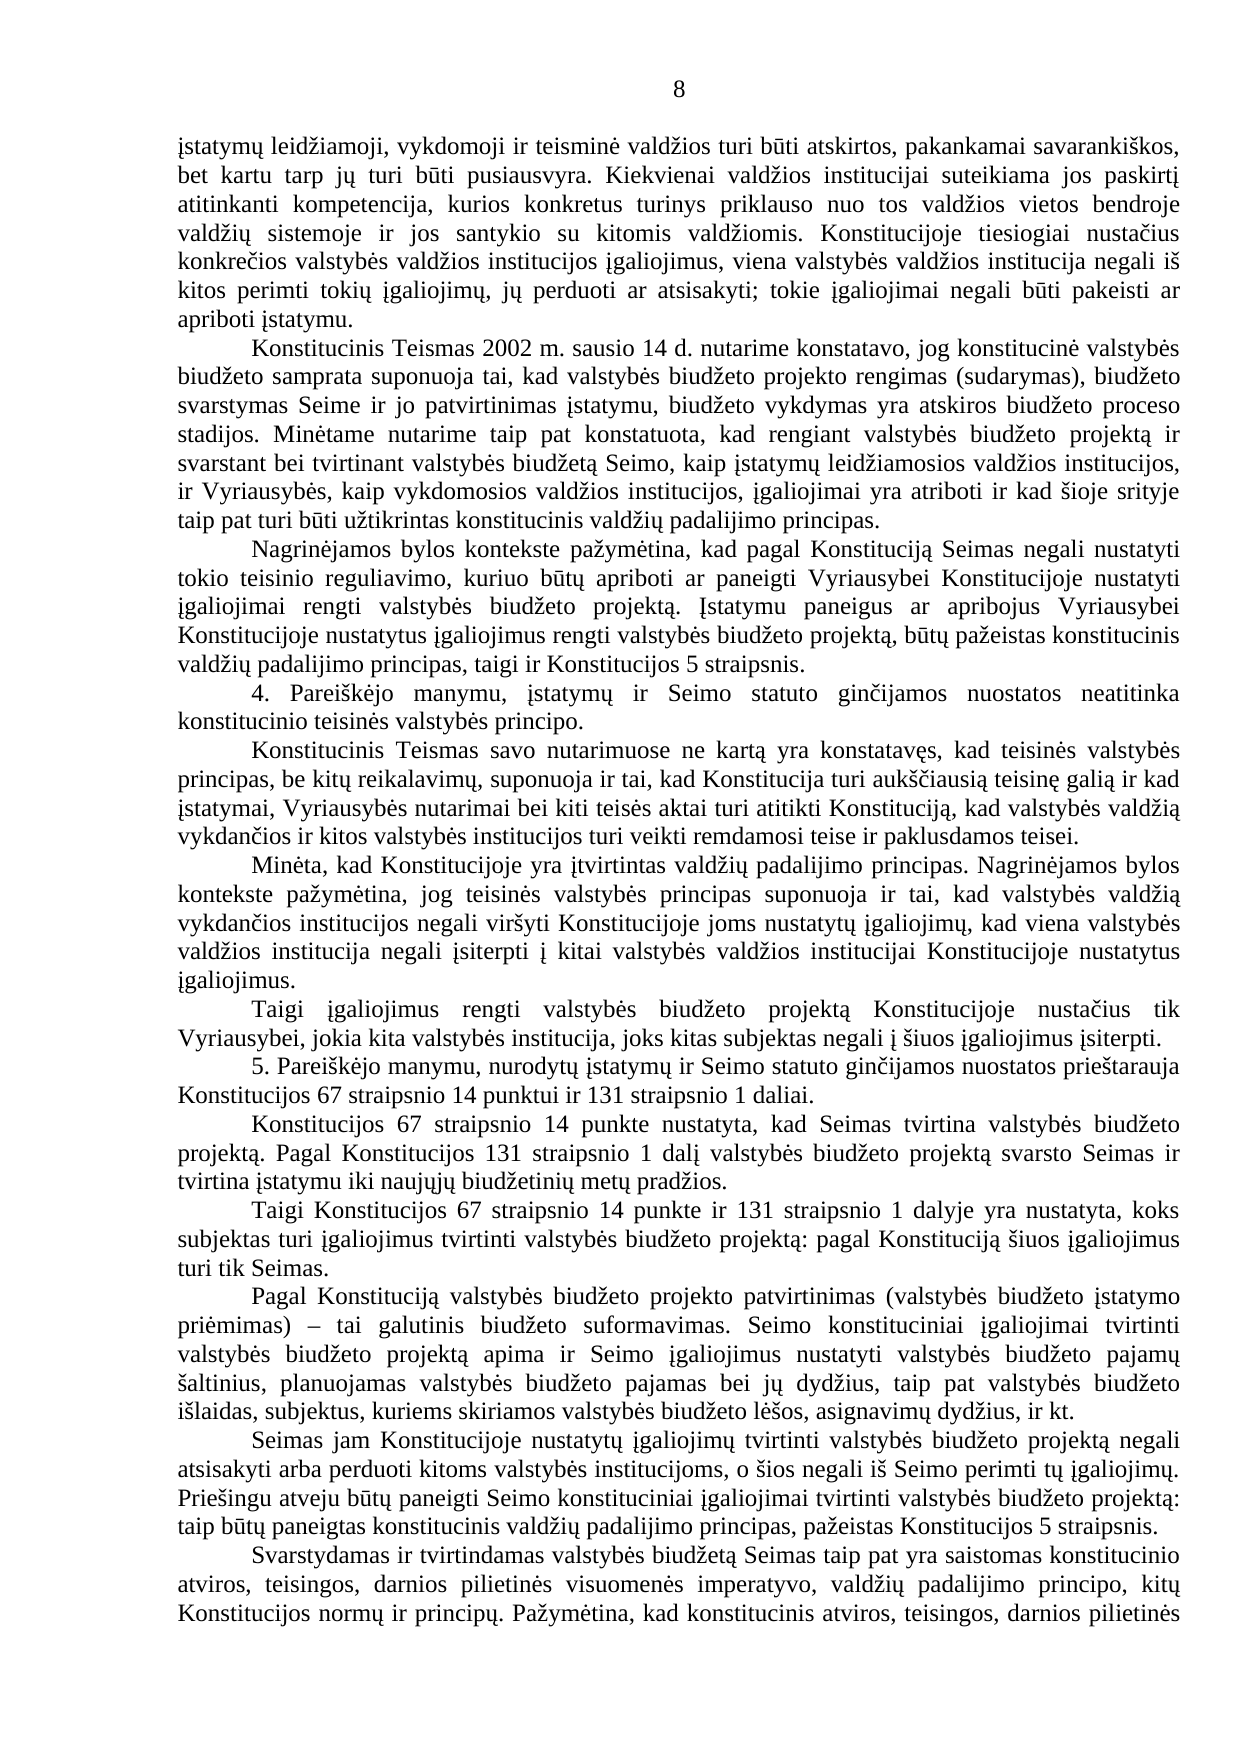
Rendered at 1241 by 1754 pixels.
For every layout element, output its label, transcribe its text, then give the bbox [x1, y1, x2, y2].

text 4. Pareiškėjo manymu, įstatymų ir Seimo statuto ginčijamos nuostatos neatitinka konstitucinio teisinės valstybės principo. [177, 678, 1181, 735]
text Pagal Konstituciją valstybės biudžeto projekto patvirtinimas (valstybės biudžeto įstatymo priėmimas) – tai galutinis biudžeto suformavimas. Seimo konstituciniai įgaliojimai tvirtinti valstybės biudžeto projektą apima ir Seimo įgaliojimus nustatyti valstybės biudžeto pajamų šaltinius, planuojamas valstybės biudžeto pajamas bei jų dydžius, taip pat valstybės biudžeto išlaidas, subjektus, kuriems skiriamos valstybės biudžeto lėšos, asignavimų dydžius, ir kt. [177, 1281, 1181, 1425]
text Konstitucinis Teismas savo nutarimuose ne kartą yra konstatavęs, kad teisinės valstybės principas, be kitų reikalavimų, suponuoja ir tai, kad Konstitucija turi aukščiausią teisinę galią ir kad įstatymai, Vyriausybės nutarimai bei kiti teisės aktai turi atitikti Konstituciją, kad valstybės valdžią vykdančios ir kitos valstybės institucijos turi veikti remdamosi teise ir paklusdamos teisei. [177, 735, 1181, 850]
text Konstitucijos 67 straipsnio 14 punkte nustatyta, kad Seimas tvirtina valstybės biudžeto projektą. Pagal Konstitucijos 131 straipsnio 1 dalį valstybės biudžeto projektą svarsto Seimas ir tvirtina įstatymu iki naujųjų biudžetinių metų pradžios. [177, 1109, 1181, 1195]
text Seimas jam Konstitucijoje nustatytų įgaliojimų tvirtinti valstybės biudžeto projektą negali atsisakyti arba perduoti kitoms valstybės institucijoms, o šios negali iš Seimo perimti tų įgaliojimų. Priešingu atveju būtų paneigti Seimo konstituciniai įgaliojimai tvirtinti valstybės biudžeto projektą: taip būtų paneigtas konstitucinis valdžių padalijimo principas, pažeistas Konstitucijos 5 straipsnis. [177, 1425, 1181, 1540]
text Svarstydamas ir tvirtindamas valstybės biudžetą Seimas taip pat yra saistomas konstitucinio atviros, teisingos, darnios pilietinės visuomenės imperatyvo, valdžių padalijimo principo, kitų Konstitucijos normų ir principų. Pažymėtina, kad konstitucinis atviros, teisingos, darnios pilietinės [177, 1540, 1181, 1626]
text Taigi įgaliojimus rengti valstybės biudžeto projektą Konstitucijoje nustačius tik Vyriausybei, jokia kita valstybės institucija, joks kitas subjektas negali į šiuos įgaliojimus įsiterpti. [177, 994, 1181, 1051]
text Minėta, kad Konstitucijoje yra įtvirtintas valdžių padalijimo principas. Nagrinėjamos bylos kontekste pažymėtina, jog teisinės valstybės principas suponuoja ir tai, kad valstybės valdžią vykdančios institucijos negali viršyti Konstitucijoje joms nustatytų įgaliojimų, kad viena valstybės valdžios institucija negali įsiterpti į kitai valstybės valdžios institucijai Konstitucijoje nustatytus įgaliojimus. [177, 850, 1181, 994]
text Taigi Konstitucijos 67 straipsnio 14 punkte ir 131 straipsnio 1 dalyje yra nustatyta, koks subjektas turi įgaliojimus tvirtinti valstybės biudžeto projektą: pagal Konstituciją šiuos įgaliojimus turi tik Seimas. [177, 1195, 1181, 1281]
text Nagrinėjamos bylos kontekste pažymėtina, kad pagal Konstituciją Seimas negali nustatyti tokio teisinio reguliavimo, kuriuo būtų apriboti ar paneigti Vyriausybei Konstitucijoje nustatyti įgaliojimai rengti valstybės biudžeto projektą. Įstatymu paneigus ar apribojus Vyriausybei Konstitucijoje nustatytus įgaliojimus rengti valstybės biudžeto projektą, būtų pažeistas konstitucinis valdžių padalijimo principas, taigi ir Konstitucijos 5 straipsnis. [177, 534, 1181, 678]
text Konstitucinis Teismas 2002 m. sausio 14 d. nutarime konstatavo, jog konstitucinė valstybės biudžeto samprata suponuoja tai, kad valstybės biudžeto projekto rengimas (sudarymas), biudžeto svarstymas Seime ir jo patvirtinimas įstatymu, biudžeto vykdymas yra atskiros biudžeto proceso stadijos. Minėtame nutarime taip pat konstatuota, kad rengiant valstybės biudžeto projektą ir svarstant bei tvirtinant valstybės biudžetą Seimo, kaip įstatymų leidžiamosios valdžios institucijos, ir Vyriausybės, kaip vykdomosios valdžios institucijos, įgaliojimai yra atriboti ir kad šioje srityje taip pat turi būti užtikrintas konstitucinis valdžių padalijimo principas. [177, 333, 1181, 534]
text 5. Pareiškėjo manymu, nurodytų įstatymų ir Seimo statuto ginčijamos nuostatos prieštarauja Konstitucijos 67 straipsnio 14 punktui ir 131 straipsnio 1 daliai. [177, 1051, 1181, 1109]
text įstatymų leidžiamoji, vykdomoji ir teisminė valdžios turi būti atskirtos, pakankamai savarankiškos, bet kartu tarp jų turi būti pusiausvyra. Kiekvienai valdžios institucijai suteikiama jos paskirtį atitinkanti kompetencija, kurios konkretus turinys priklauso nuo tos valdžios vietos bendroje valdžių sistemoje ir jos santykio su kitomis valdžiomis. Konstitucijoje tiesiogiai nustačius konkrečios valstybės valdžios institucijos įgaliojimus, viena valstybės valdžios institucija negali iš kitos perimti tokių įgaliojimų, jų perduoti ar atsisakyti; tokie įgaliojimai negali būti pakeisti ar apriboti įstatymu. [177, 131, 1181, 333]
